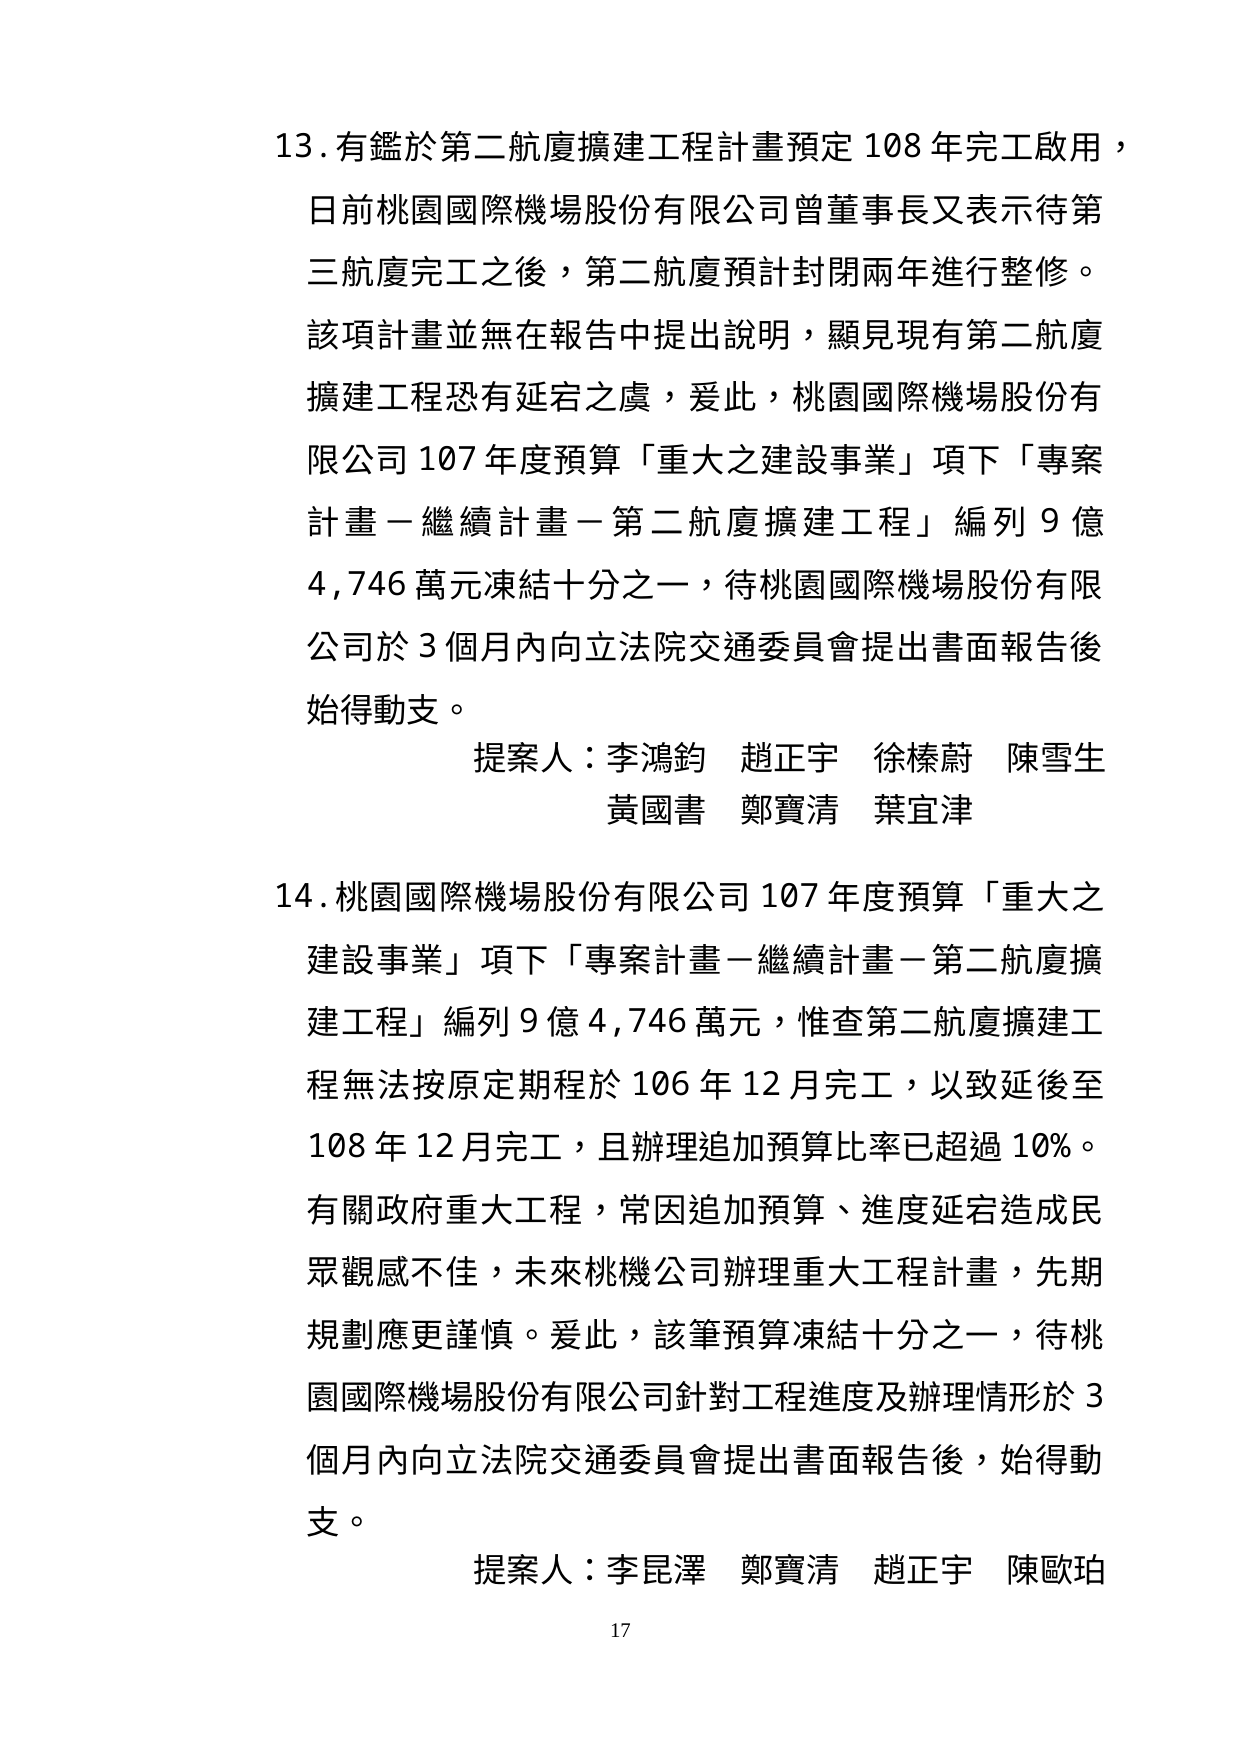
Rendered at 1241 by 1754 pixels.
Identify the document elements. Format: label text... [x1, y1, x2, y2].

text 13.有鑑於第二航廈擴建工程計畫預定108年完工啟用，日前桃園國際機場股份有限公司曾董事長又表示待第三航廈完工之後，第二航廈預計封閉兩年進行整修。該項計畫並無在報告中提出說明，顯見現有第二航廈擴建工程恐有延宕之虞，爰此，桃園國際機場股份有限公司107年度預算「重大之建設事業」項下「專案計畫－繼續計畫－第二航廈擴建工程」編列9億4,746萬元凍結十分之一，待桃園國際機場股份有限公司於3個月內向立法院交通委員會提出書面報告後，始得動支。 [273, 103, 1104, 728]
text 提案人：李鴻鈞 趙正宇 徐榛蔚 陳雪生 黃國書 鄭寶清 葉宜津 [473, 728, 1117, 832]
text 14.桃園國際機場股份有限公司107年度預算「重大之建設事業」項下「專案計畫－繼續計畫－第二航廈擴建工程」編列9億4,746萬元，惟查第二航廈擴建工程無法按原定期程於106年12月完工，以致延後至108年12月完工，且辦理追加預算比率已超過10%。有關政府重大工程，常因追加預算、進度延宕造成民眾觀感不佳，未來桃機公司辦理重大工程計畫，先期規劃應更謹慎。爰此，該筆預算凍結十分之一，待桃園國際機場股份有限公司針對工程進度及辦理情形於3個月內向立法院交通委員會提出書面報告後，始得動支。 [273, 853, 1104, 1541]
text 提案人：李昆澤 鄭寶清 趙正宇 陳歐珀 [473, 1541, 1117, 1593]
